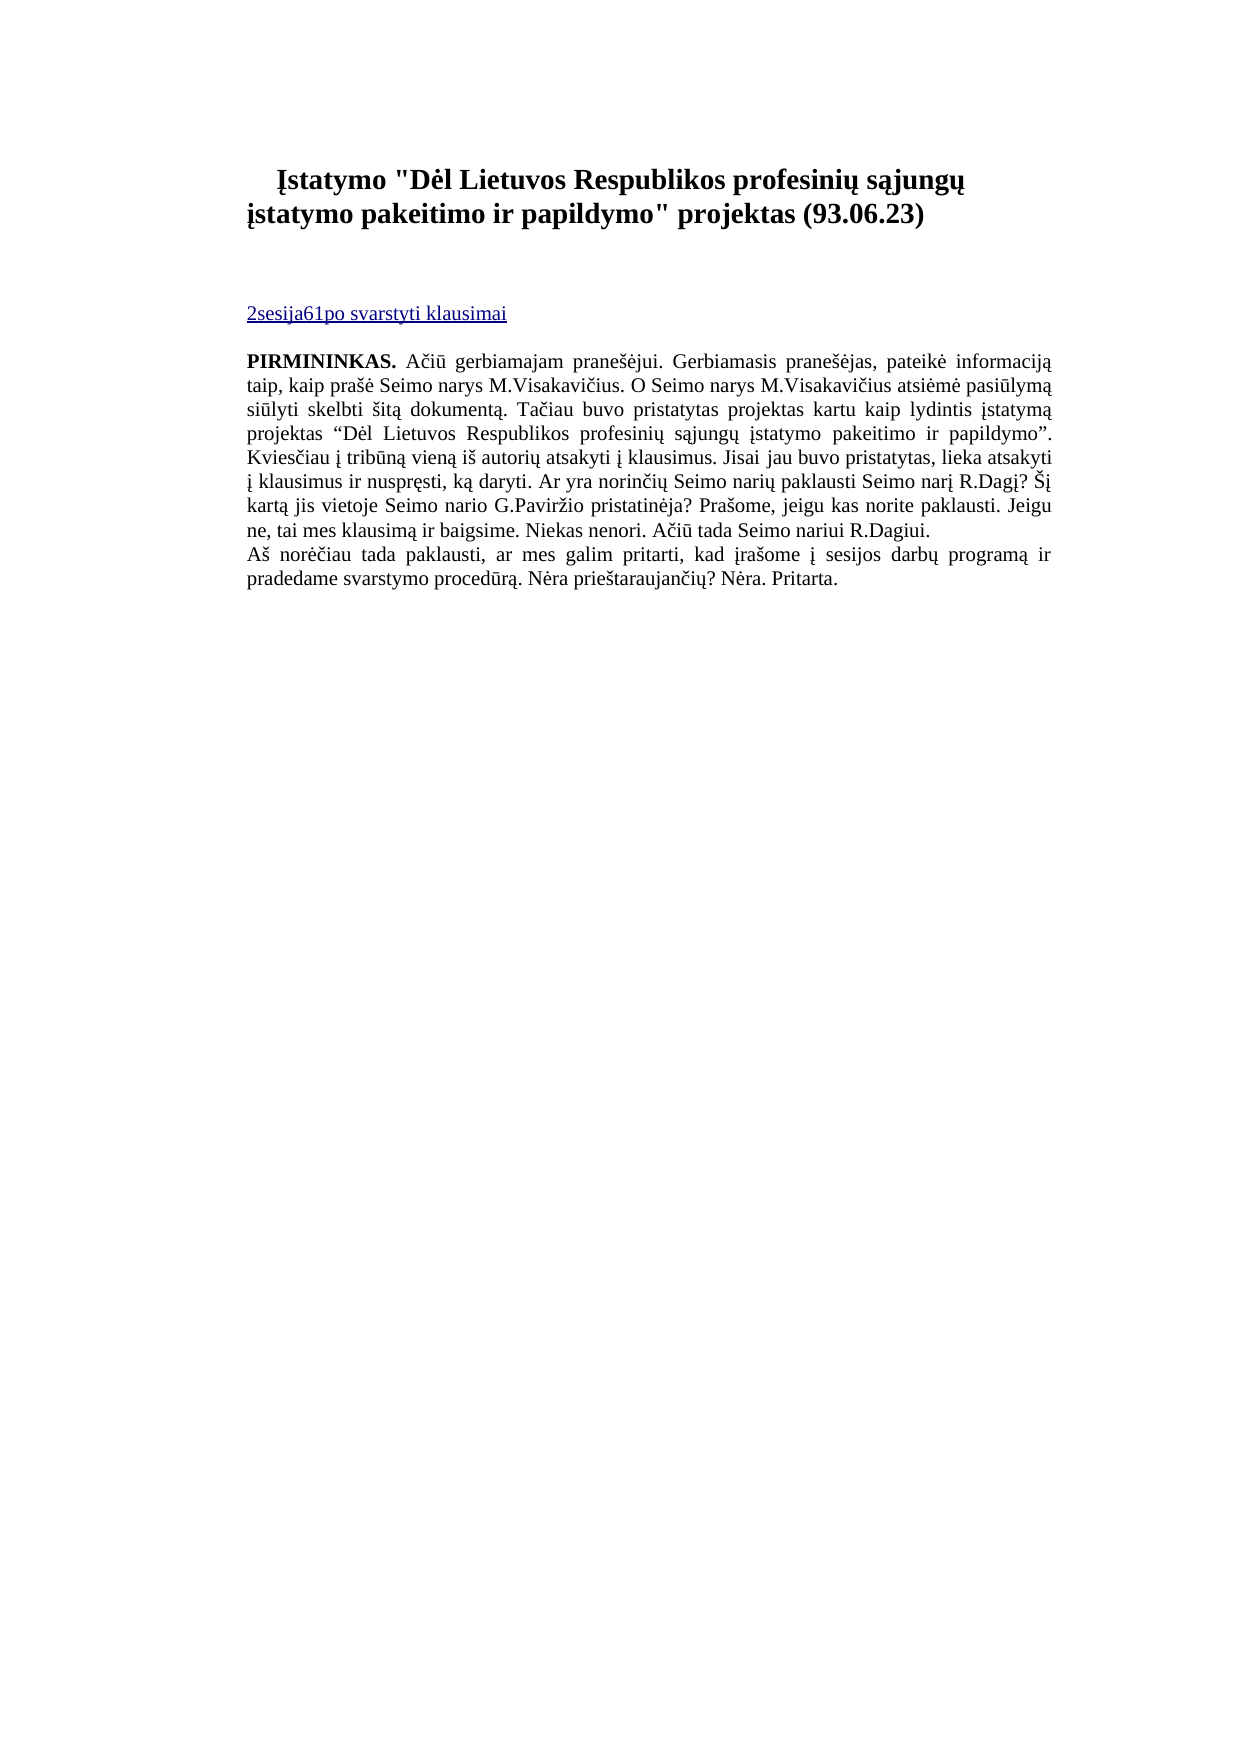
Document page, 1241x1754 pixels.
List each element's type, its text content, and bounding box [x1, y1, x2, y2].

text Aš norėčiau tada paklausti, ar mes galim pritarti, kad įrašome į sesijos darbų programą ir pradedame svarstymo procedūrą. Nėra prieštaraujančių? Nėra. Pritarta. [247, 542, 1053, 590]
text 2sesija61po svarstyti klausimai [187, 301, 1053, 325]
text PIRMININKAS. Ačiū gerbiamajam pranešėjui. Gerbiamasis pranešėjas, pateikė informaciją taip, kaip prašė Seimo narys M.Visakavičius. O Seimo narys M.Visakavičius atsiėmė pasiūlymą siūlyti skelbti šitą dokumentą. Tačiau buvo pristatytas projektas kartu kaip lydintis įstatymą projektas “Dėl Lietuvos Respublikos profesinių sąjungų įstatymo pakeitimo ir papildymo”. Kviesčiau į tribūną vieną iš autorių atsakyti į klausimus. Jisai jau buvo pristatytas, lieka atsakyti į klausimus ir nuspręsti, ką daryti. Ar yra norinčių Seimo narių paklausti Seimo narį R.Dagį? Šį kartą jis vietoje Seimo nario G.Paviržio pristatinėja? Prašome, jeigu kas norite paklausti. Jeigu ne, tai mes klausimą ir baigsime. Niekas nenori. Ačiū tada Seimo nariui R.Dagiui. [247, 349, 1053, 542]
text Įstatymo "Dėl Lietuvos Respublikos profesinių sąjungų įstatymo pakeitimo ir papildymo" projektas (93.06.23) [247, 162, 1053, 229]
